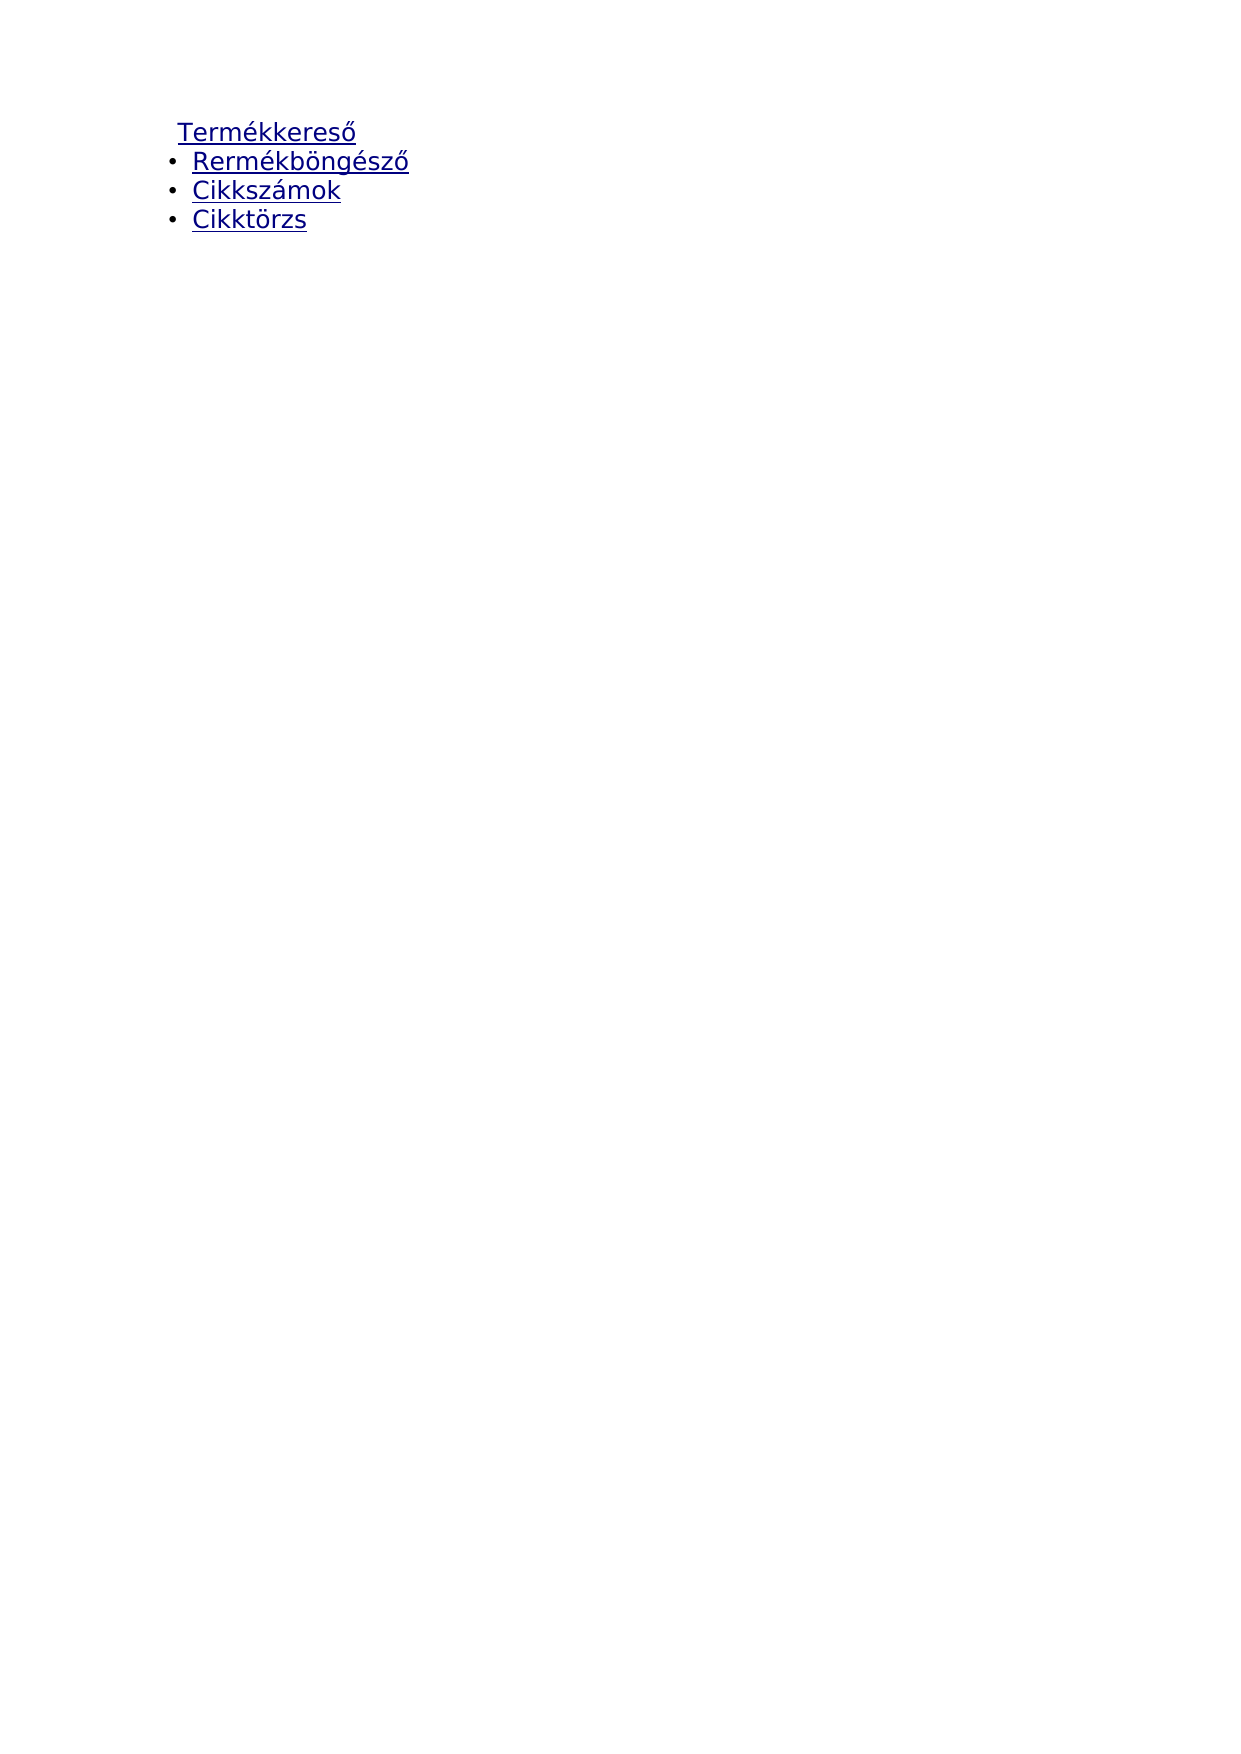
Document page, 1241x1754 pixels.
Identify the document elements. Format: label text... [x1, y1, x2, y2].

list Cikkszámok [177, 176, 1122, 206]
list Cikktörzs [177, 206, 1122, 235]
list Rermékböngésző [177, 147, 1122, 176]
list Termékkereső [177, 118, 1122, 147]
